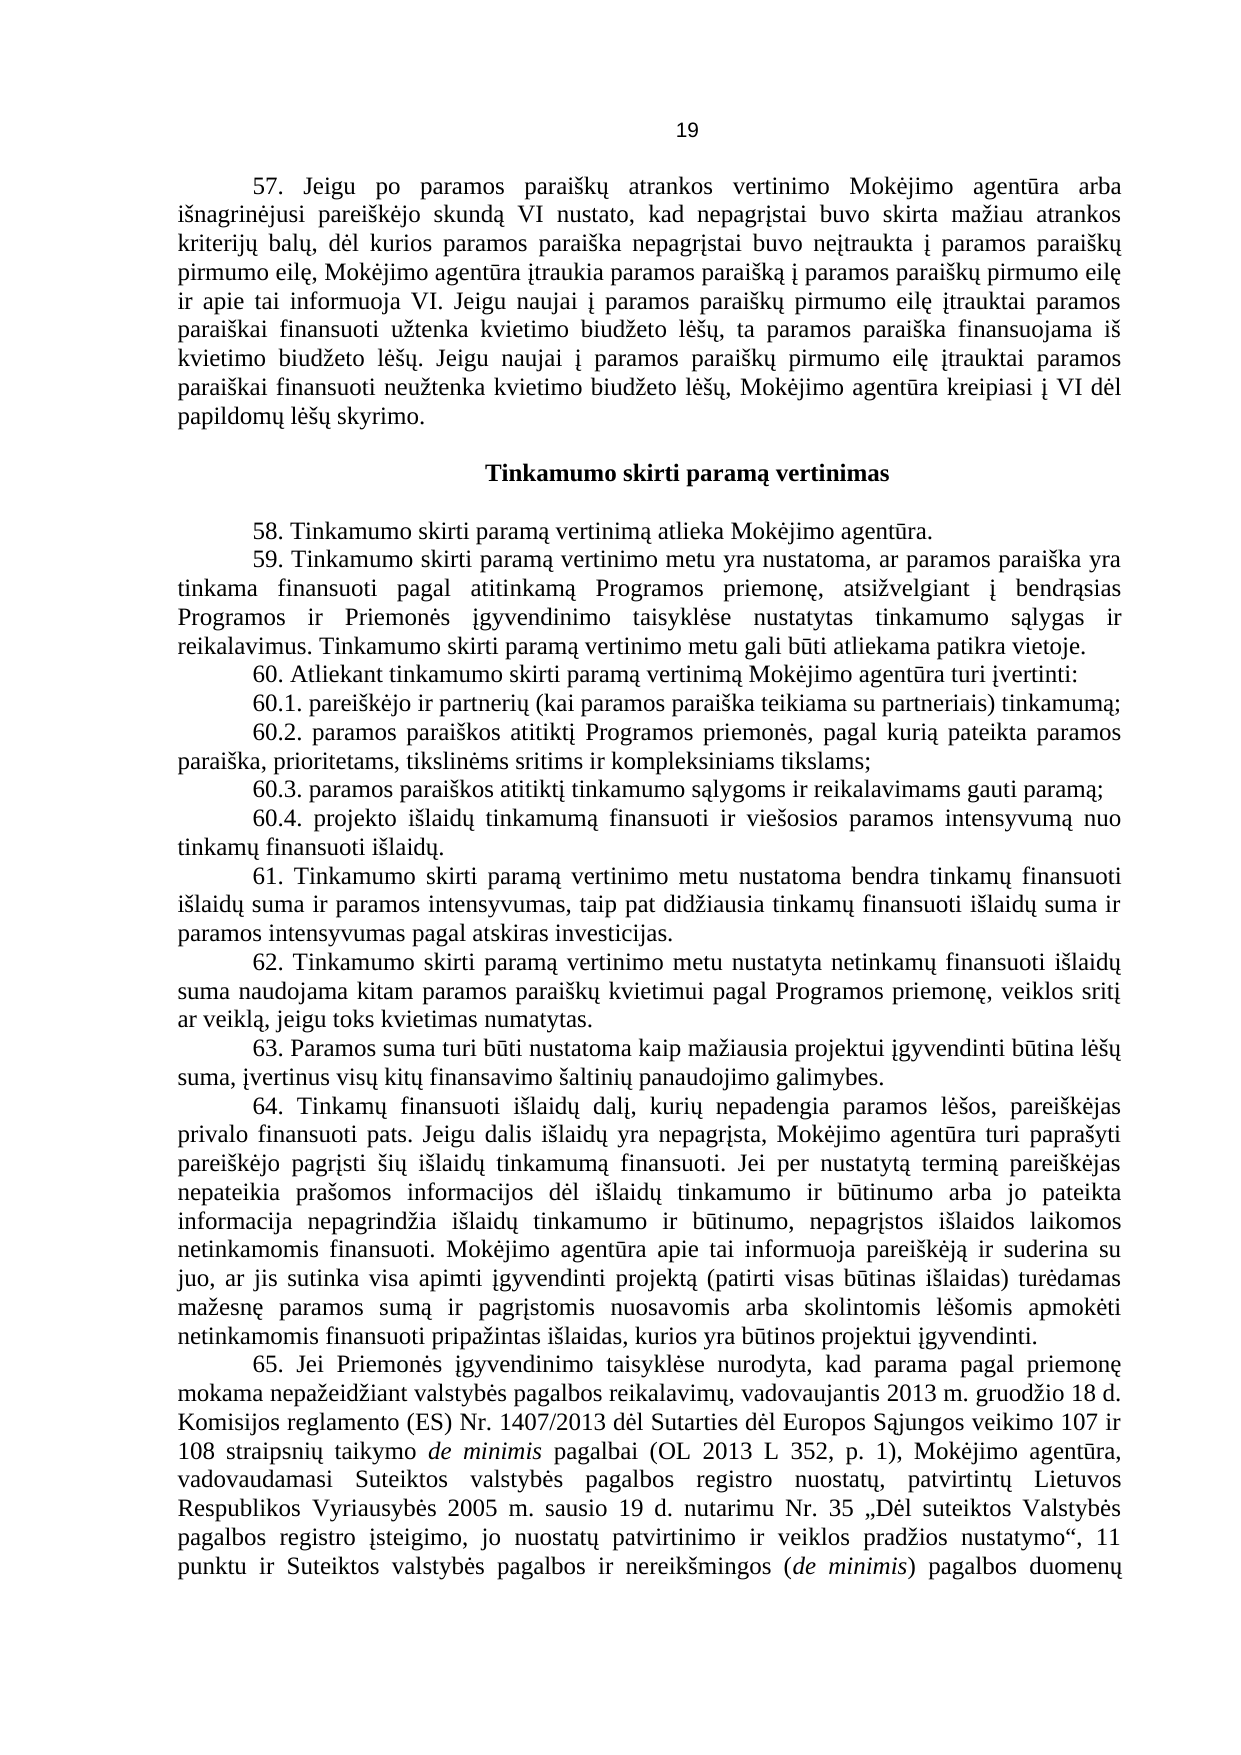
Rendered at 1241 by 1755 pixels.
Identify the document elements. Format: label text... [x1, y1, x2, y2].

text 62. Tinkamumo skirti paramą vertinimo metu nustatyta netinkamų finansuoti išlaidų suma naudojama kitam paramos paraiškų kvietimui pagal Programos priemonę, veiklos sritį ar veiklą, jeigu toks kvietimas numatytas. [177, 947, 1122, 1033]
text 59. Tinkamumo skirti paramą vertinimo metu yra nustatoma, ar paramos paraiška yra tinkama finansuoti pagal atitinkamą Programos priemonę, atsižvelgiant į bendrąsias Programos ir Priemonės įgyvendinimo taisyklėse nustatytas tinkamumo sąlygas ir reikalavimus. Tinkamumo skirti paramą vertinimo metu gali būti atliekama patikra vietoje. [177, 544, 1122, 659]
text 58. Tinkamumo skirti paramą vertinimą atlieka Mokėjimo agentūra. [177, 516, 1122, 544]
text 57. Jeigu po paramos paraiškų atrankos vertinimo Mokėjimo agentūra arba išnagrinėjusi pareiškėjo skundą VI nustato, kad nepagrįstai buvo skirta mažiau atrankos kriterijų balų, dėl kurios paramos paraiška nepagrįstai buvo neįtraukta į paramos paraiškų pirmumo eilę, Mokėjimo agentūra įtraukia paramos paraišką į paramos paraiškų pirmumo eilę ir apie tai informuoja VI. Jeigu naujai į paramos paraiškų pirmumo eilę įtrauktai paramos paraiškai finansuoti užtenka kvietimo biudžeto lėšų, ta paramos paraiška finansuojama iš kvietimo biudžeto lėšų. Jeigu naujai į paramos paraiškų pirmumo eilę įtrauktai paramos paraiškai finansuoti neužtenka kvietimo biudžeto lėšų, Mokėjimo agentūra kreipiasi į VI dėl papildomų lėšų skyrimo. [177, 171, 1122, 429]
text 64. Tinkamų finansuoti išlaidų dalį, kurių nepadengia paramos lėšos, pareiškėjas privalo finansuoti pats. Jeigu dalis išlaidų yra nepagrįsta, Mokėjimo agentūra turi paprašyti pareiškėjo pagrįsti šių išlaidų tinkamumą finansuoti. Jei per nustatytą terminą pareiškėjas nepateikia prašomos informacijos dėl išlaidų tinkamumo ir būtinumo arba jo pateikta informacija nepagrindžia išlaidų tinkamumo ir būtinumo, nepagrįstos išlaidos laikomos netinkamomis finansuoti. Mokėjimo agentūra apie tai informuoja pareiškėją ir suderina su juo, ar jis sutinka visa apimti įgyvendinti projektą (patirti visas būtinas išlaidas) turėdamas mažesnę paramos sumą ir pagrįstomis nuosavomis arba skolintomis lėšomis apmokėti netinkamomis finansuoti pripažintas išlaidas, kurios yra būtinos projektui įgyvendinti. [177, 1091, 1122, 1349]
text 65. Jei Priemonės įgyvendinimo taisyklėse nurodyta, kad parama pagal priemonę mokama nepažeidžiant valstybės pagalbos reikalavimų, vadovaujantis 2013 m. gruodžio 18 d. Komisijos reglamento (ES) Nr. 1407/2013 dėl Sutarties dėl Europos Sąjungos veikimo 107 ir 108 straipsnių taikymo de minimis pagalbai (OL 2013 L 352, p. 1), Mokėjimo agentūra, vadovaudamasi Suteiktos valstybės pagalbos registro nuostatų, patvirtintų Lietuvos Respublikos Vyriausybės 2005 m. sausio 19 d. nutarimu Nr. 35 „Dėl suteiktos Valstybės pagalbos registro įsteigimo, jo nuostatų patvirtinimo ir veiklos pradžios nustatymo“, 11 punktu ir Suteiktos valstybės pagalbos ir nereikšmingos (de minimis) pagalbos duomenų [177, 1349, 1122, 1579]
text 60.2. paramos paraiškos atitiktį Programos priemonės, pagal kurią pateikta paramos paraiška, prioritetams, tikslinėms sritims ir kompleksiniams tikslams; [177, 717, 1122, 774]
text 61. Tinkamumo skirti paramą vertinimo metu nustatoma bendra tinkamų finansuoti išlaidų suma ir paramos intensyvumas, taip pat didžiausia tinkamų finansuoti išlaidų suma ir paramos intensyvumas pagal atskiras investicijas. [177, 861, 1122, 947]
text 60.3. paramos paraiškos atitiktį tinkamumo sąlygoms ir reikalavimams gauti paramą; [177, 774, 1122, 803]
text 63. Paramos suma turi būti nustatoma kaip mažiausia projektui įgyvendinti būtina lėšų suma, įvertinus visų kitų finansavimo šaltinių panaudojimo galimybes. [177, 1033, 1122, 1091]
text 60. Atliekant tinkamumo skirti paramą vertinimą Mokėjimo agentūra turi įvertinti: [177, 659, 1122, 688]
text 60.1. pareiškėjo ir partnerių (kai paramos paraiška teikiama su partneriais) tinkamumą; [177, 688, 1122, 717]
text Tinkamumo skirti paramą vertinimas [177, 458, 1122, 487]
text 60.4. projekto išlaidų tinkamumą finansuoti ir viešosios paramos intensyvumą nuo tinkamų finansuoti išlaidų. [177, 803, 1122, 861]
